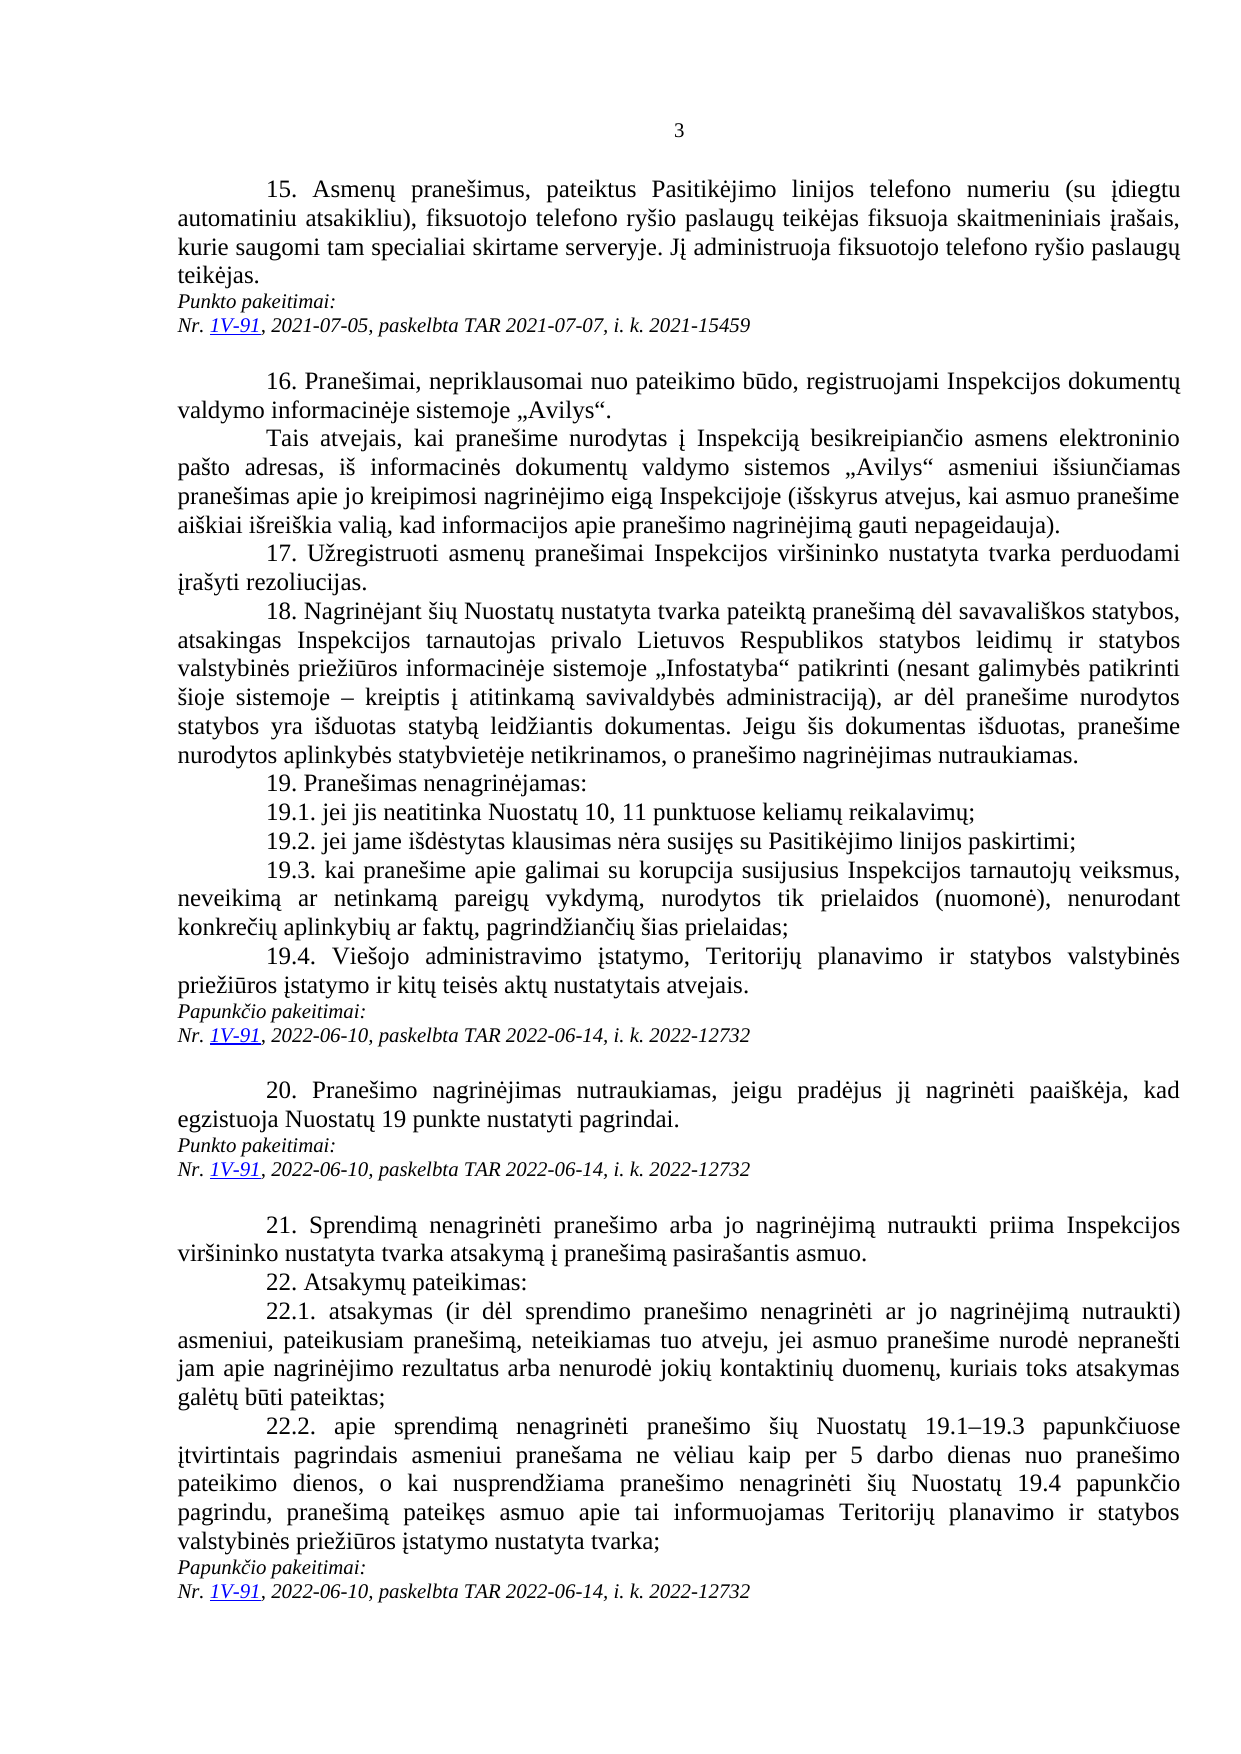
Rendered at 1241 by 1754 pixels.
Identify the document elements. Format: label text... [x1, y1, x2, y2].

text 22. Atsakymų pateikimas: [177, 1267, 1181, 1296]
text 16. Pranešimai, nepriklausomai nuo pateikimo būdo, registruojami Inspekcijos dokumentų valdymo informacinėje sistemoje „Avilys“. [177, 366, 1181, 423]
text 19.3. kai pranešime apie galimai su korupcija susijusius Inspekcijos tarnautojų veiksmus, neveikimą ar netinkamą pareigų vykdymą, nurodytos tik prielaidos (nuomonė), nenurodant konkrečių aplinkybių ar faktų, pagrindžiančių šias prielaidas; [177, 855, 1181, 941]
text 22.2. apie sprendimą nenagrinėti pranešimo šių Nuostatų 19.1–19.3 papunkčiuose įtvirtintais pagrindais asmeniui pranešama ne vėliau kaip per 5 darbo dienas nuo pranešimo pateikimo dienos, o kai nusprendžiama pranešimo nenagrinėti šių Nuostatų 19.4 papunkčio pagrindu, pranešimą pateikęs asmuo apie tai informuojamas Teritorijų planavimo ir statybos valstybinės priežiūros įstatymo nustatyta tvarka; [177, 1411, 1181, 1555]
text Papunkčio pakeitimai: [177, 998, 1181, 1023]
text 17. Užregistruoti asmenų pranešimai Inspekcijos viršininko nustatyta tvarka perduodami įrašyti rezoliucijas. [177, 538, 1181, 596]
text 19.2. jei jame išdėstytas klausimas nėra susijęs su Pasitikėjimo linijos paskirtimi; [177, 826, 1181, 855]
text Nr. 1V-91, 2022-06-10, paskelbta TAR 2022-06-14, i. k. 2022-12732 [177, 1579, 1181, 1603]
text 19.1. jei jis neatitinka Nuostatų 10, 11 punktuose keliamų reikalavimų; [177, 797, 1181, 826]
text 15. Asmenų pranešimus, pateiktus Pasitikėjimo linijos telefono numeriu (su įdiegtu automatiniu atsakikliu), fiksuotojo telefono ryšio paslaugų teikėjas fiksuoja skaitmeniniais įrašais, kurie saugomi tam specialiai skirtame serveryje. Jį administruoja fiksuotojo telefono ryšio paslaugų teikėjas. [177, 174, 1181, 289]
text Punkto pakeitimai: [177, 289, 1181, 313]
text Nr. 1V-91, 2022-06-10, paskelbta TAR 2022-06-14, i. k. 2022-12732 [177, 1157, 1181, 1181]
text 18. Nagrinėjant šių Nuostatų nustatyta tvarka pateiktą pranešimą dėl savavališkos statybos, atsakingas Inspekcijos tarnautojas privalo Lietuvos Respublikos statybos leidimų ir statybos valstybinės priežiūros informacinėje sistemoje „Infostatyba“ patikrinti (nesant galimybės patikrinti šioje sistemoje – kreiptis į atitinkamą savivaldybės administraciją), ar dėl pranešime nurodytos statybos yra išduotas statybą leidžiantis dokumentas. Jeigu šis dokumentas išduotas, pranešime nurodytos aplinkybės statybvietėje netikrinamos, o pranešimo nagrinėjimas nutraukiamas. [177, 596, 1181, 768]
text Punkto pakeitimai: [177, 1133, 1181, 1157]
text 19.4. Viešojo administravimo įstatymo, Teritorijų planavimo ir statybos valstybinės priežiūros įstatymo ir kitų teisės aktų nustatytais atvejais. [177, 941, 1181, 998]
text 20. Pranešimo nagrinėjimas nutraukiamas, jeigu pradėjus jį nagrinėti paaiškėja, kad egzistuoja Nuostatų 19 punkte nustatyti pagrindai. [177, 1075, 1181, 1133]
text 21. Sprendimą nenagrinėti pranešimo arba jo nagrinėjimą nutraukti priima Inspekcijos viršininko nustatyta tvarka atsakymą į pranešimą pasirašantis asmuo. [177, 1210, 1181, 1267]
text 19. Pranešimas nenagrinėjamas: [177, 768, 1181, 797]
text Tais atvejais, kai pranešime nurodytas į Inspekciją besikreipiančio asmens elektroninio pašto adresas, iš informacinės dokumentų valdymo sistemos „Avilys“ asmeniui išsiunčiamas pranešimas apie jo kreipimosi nagrinėjimo eigą Inspekcijoje (išskyrus atvejus, kai asmuo pranešime aiškiai išreiškia valią, kad informacijos apie pranešimo nagrinėjimą gauti nepageidauja). [177, 423, 1181, 538]
text Nr. 1V-91, 2021-07-05, paskelbta TAR 2021-07-07, i. k. 2021-15459 [177, 313, 1181, 337]
text 22.1. atsakymas (ir dėl sprendimo pranešimo nenagrinėti ar jo nagrinėjimą nutraukti) asmeniui, pateikusiam pranešimą, neteikiamas tuo atveju, jei asmuo pranešime nurodė nepranešti jam apie nagrinėjimo rezultatus arba nenurodė jokių kontaktinių duomenų, kuriais toks atsakymas galėtų būti pateiktas; [177, 1296, 1181, 1411]
text Papunkčio pakeitimai: [177, 1555, 1181, 1579]
text Nr. 1V-91, 2022-06-10, paskelbta TAR 2022-06-14, i. k. 2022-12732 [177, 1023, 1181, 1047]
